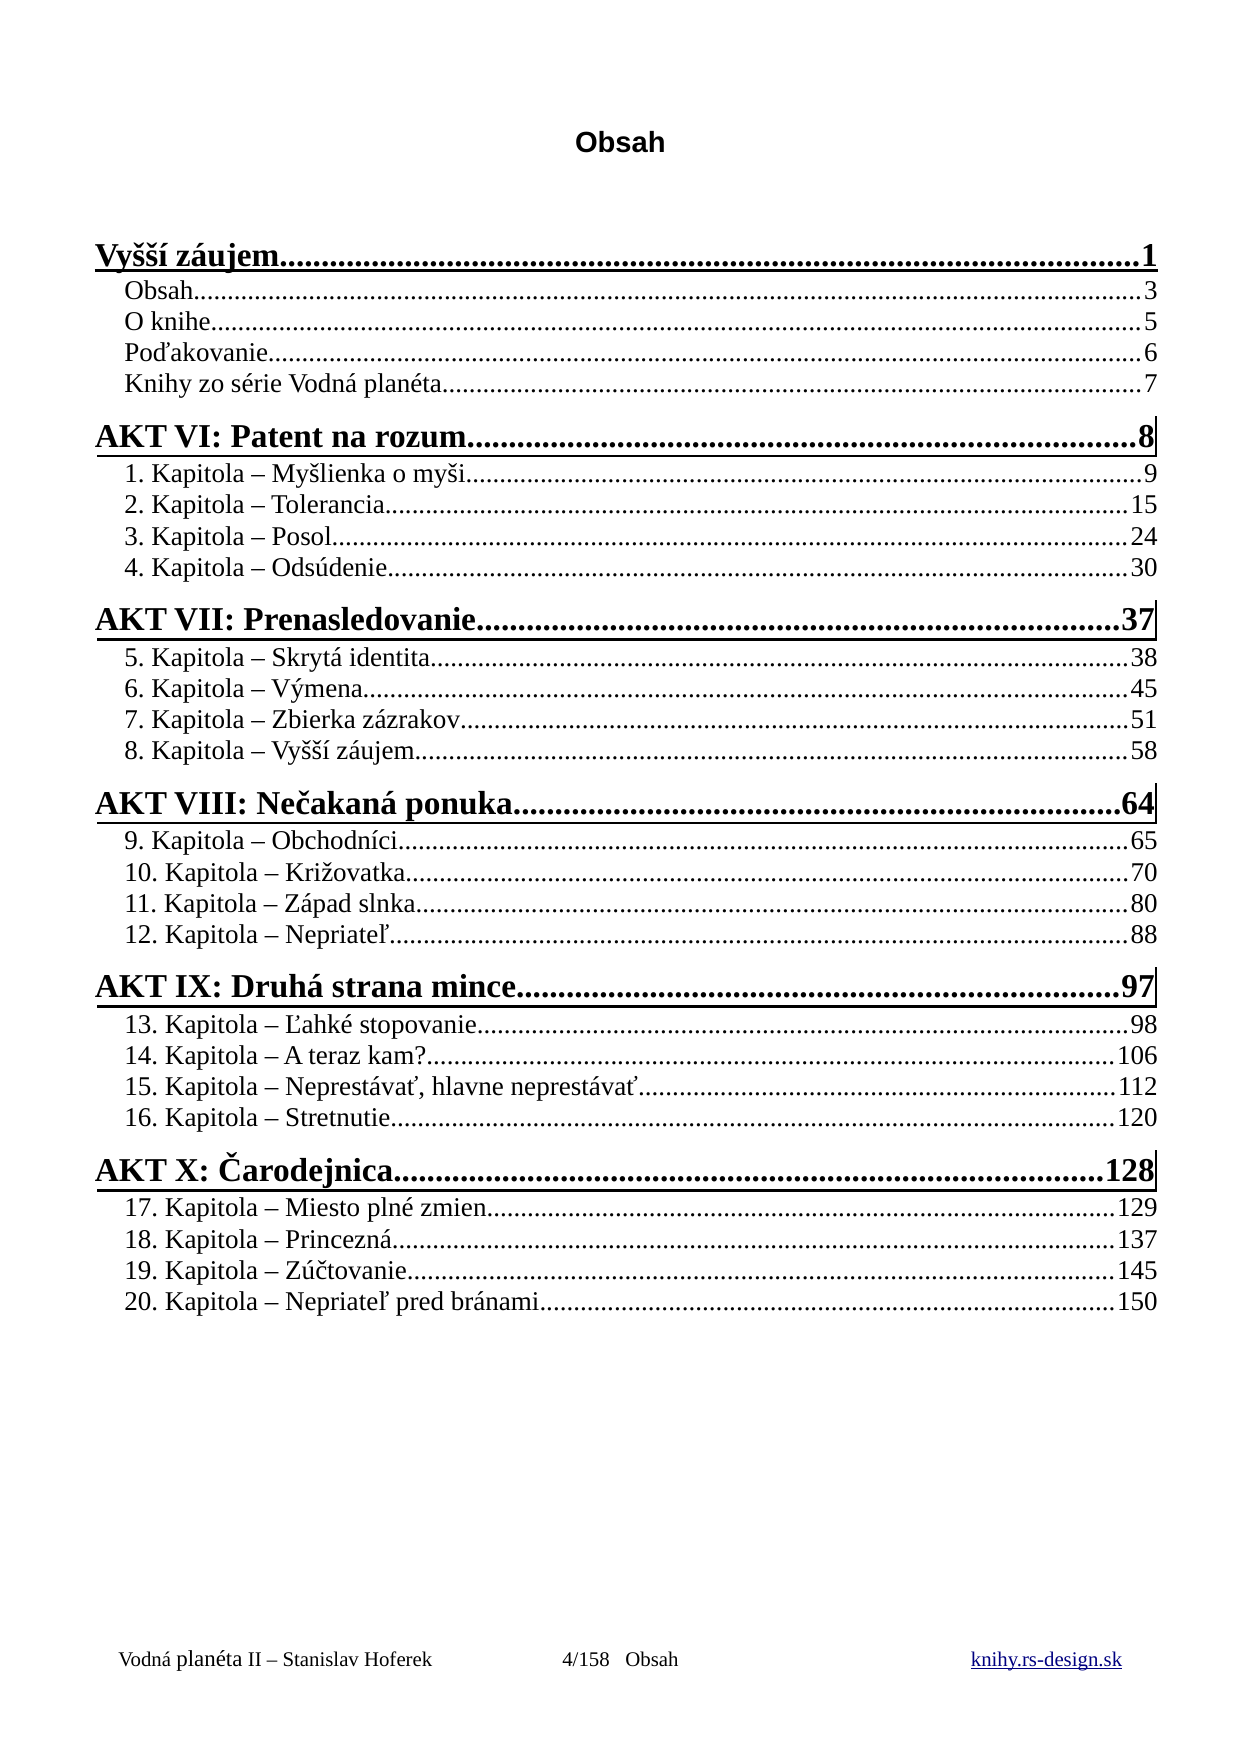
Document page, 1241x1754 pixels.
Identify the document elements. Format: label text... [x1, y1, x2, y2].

subtitle Obsah [83, 125, 1157, 159]
text 2. Kapitola – Tolerancia 15 [124, 488, 1157, 520]
text 19. Kapitola – Zúčtovanie 145 [124, 1254, 1157, 1285]
text 8. Kapitola – Vyšší záujem 58 [124, 734, 1157, 766]
text 6. Kapitola – Výmena 45 [124, 672, 1157, 703]
text 12. Kapitola – Nepriateľ 88 [124, 918, 1157, 949]
text O knihe 5 [124, 305, 1157, 336]
text 10. Kapitola – Križovatka 70 [124, 856, 1157, 887]
text 15. Kapitola – Neprestávať, hlavne neprestávať 112 [124, 1070, 1157, 1101]
text 20. Kapitola – Nepriateľ pred bránami 150 [124, 1285, 1157, 1316]
text 4. Kapitola – Odsúdenie 30 [124, 551, 1157, 582]
text 9. Kapitola – Obchodníci 65 [124, 824, 1157, 856]
text 5. Kapitola – Skrytá identita 38 [124, 641, 1157, 672]
text Vyšší záujem 1 [94, 236, 1157, 269]
text Knihy zo série Vodná planéta 7 [124, 367, 1157, 398]
text AKT VII: Prenasledovanie 37 [94, 600, 1154, 638]
text Poďakovanie 6 [124, 336, 1157, 367]
text AKT VI: Patent na rozum 8 [94, 416, 1154, 454]
text 11. Kapitola – Západ slnka 80 [124, 887, 1157, 918]
text 18. Kapitola – Princezná 137 [124, 1223, 1157, 1254]
text 16. Kapitola – Stretnutie 120 [124, 1101, 1157, 1133]
text 1. Kapitola – Myšlienka o myši 9 [124, 457, 1157, 488]
text 7. Kapitola – Zbierka zázrakov 51 [124, 703, 1157, 734]
text 3. Kapitola – Posol 24 [124, 520, 1157, 551]
text AKT X: Čarodejnica 128 [94, 1150, 1154, 1189]
text 13. Kapitola – Ľahké stopovanie 98 [124, 1008, 1157, 1039]
text 17. Kapitola – Miesto plné zmien 129 [124, 1192, 1157, 1223]
text Obsah 3 [124, 274, 1157, 305]
text AKT VIII: Nečakaná ponuka 64 [94, 783, 1154, 822]
text 14. Kapitola – A teraz kam? 106 [124, 1039, 1157, 1070]
text AKT IX: Druhá strana mince 97 [94, 967, 1154, 1005]
